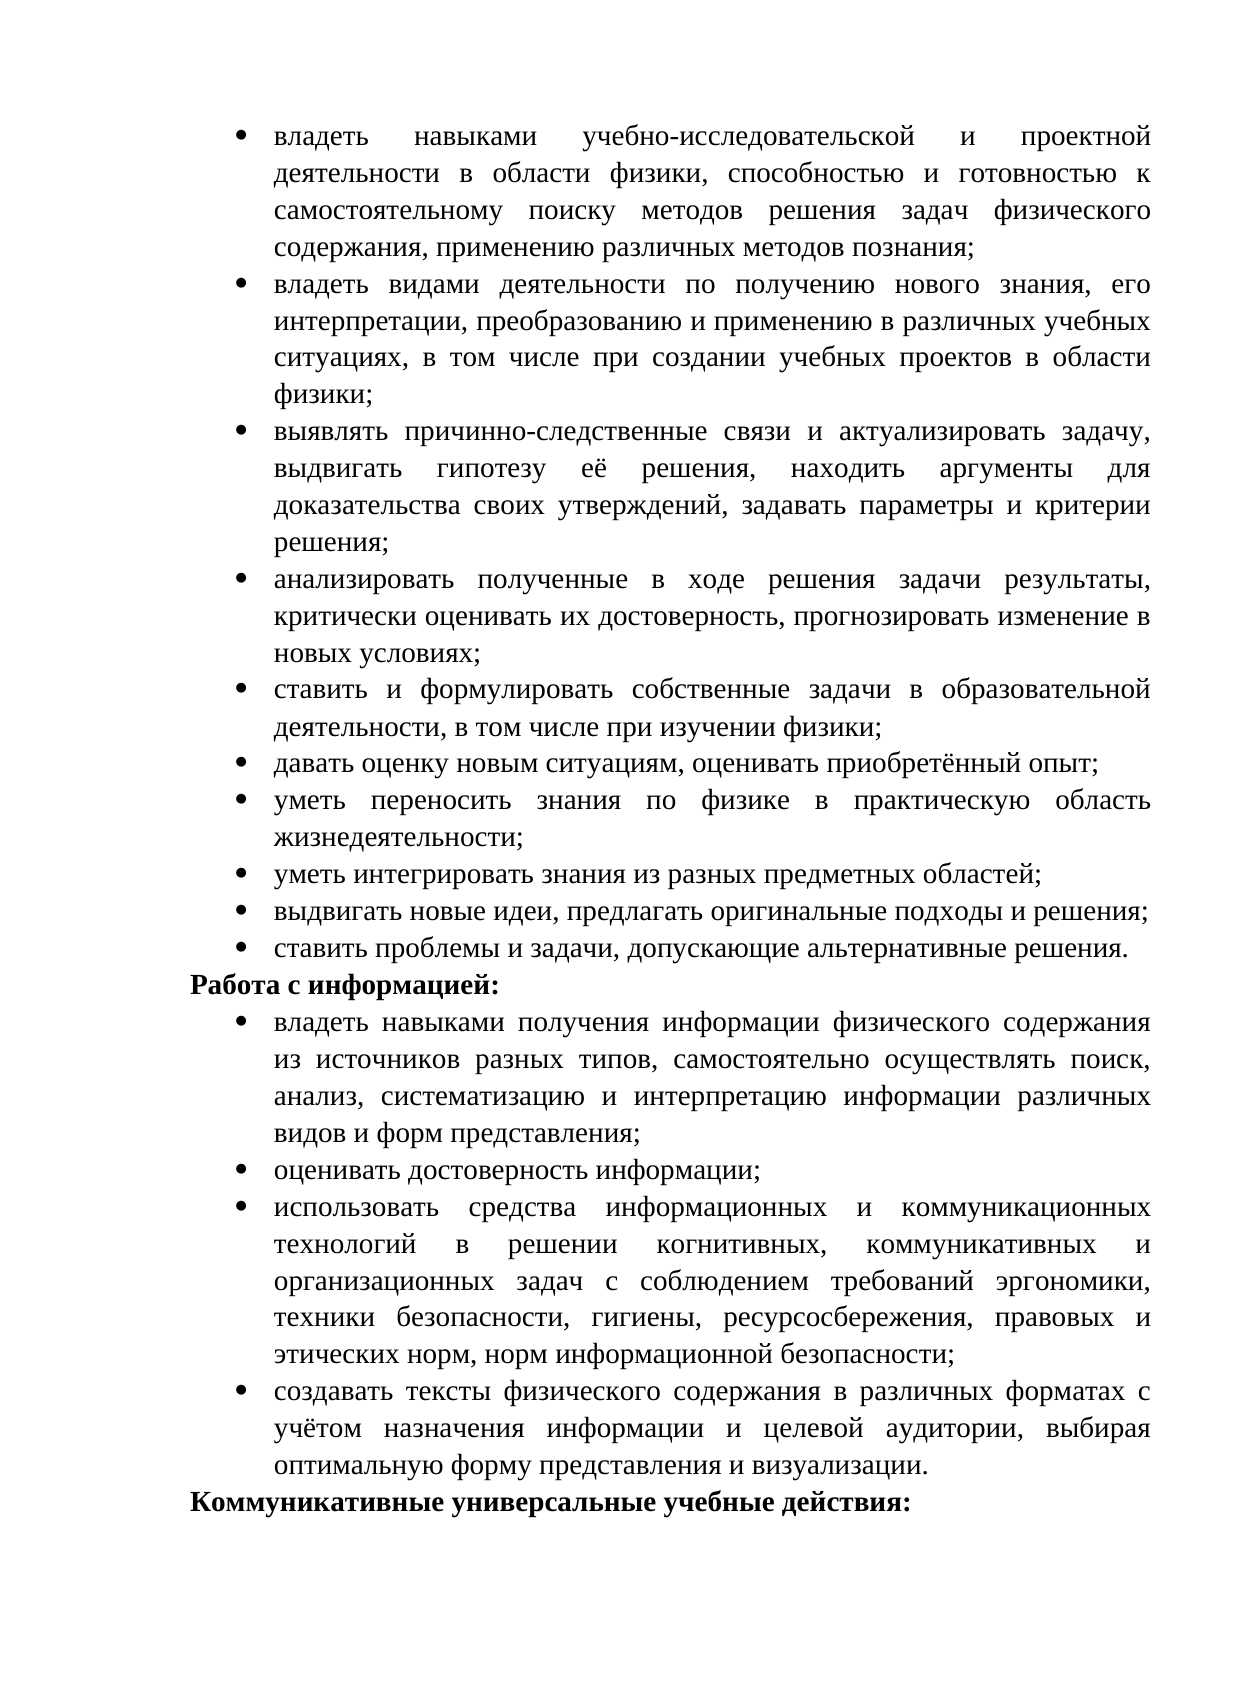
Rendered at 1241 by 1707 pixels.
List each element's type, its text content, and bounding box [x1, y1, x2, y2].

list выдвигать новые идеи, предлагать оригинальные подходы и решения; [236, 893, 1152, 927]
list уметь переносить знания по физике в практическую область жизнедеятельности; [236, 782, 1152, 853]
list выявлять причинно-следственные связи и актуализировать задачу, выдвигать гипотезу её решения, находить аргументы для доказательства своих утверждений, задавать параметры и критерии решения; [236, 413, 1152, 558]
list владеть видами деятельности по получению нового знания, его интерпретации, преобразованию и применению в различных учебных ситуациях, в том числе при создании учебных проектов в области физики; [236, 266, 1152, 410]
list владеть навыками учебно-исследовательской и проектной деятельности в области физики, способностью и готовностью к самостоятельному поиску методов решения задач физического содержания, применению различных методов познания; [236, 118, 1152, 262]
list уметь интегрировать знания из разных предметных областей; [236, 856, 1152, 890]
list оценивать достоверность информации; [236, 1152, 1152, 1185]
text Работа с информацией: [190, 967, 1152, 1001]
list ставить проблемы и задачи, допускающие альтернативные решения. [236, 930, 1152, 964]
list владеть навыками получения информации физического содержания из источников разных типов, самостоятельно осуществлять поиск, анализ, систематизацию и интерпретацию информации различных видов и форм представления; [236, 1004, 1152, 1148]
list ставить и формулировать собственные задачи в образовательной деятельности, в том числе при изучении физики; [236, 672, 1152, 742]
text Коммуникативные универсальные учебные действия: [190, 1484, 1152, 1517]
list давать оценку новым ситуациям, оценивать приобретённый опыт; [236, 746, 1152, 779]
list создавать тексты физического содержания в различных форматах с учётом назначения информации и целевой аудитории, выбирая оптимальную форму представления и визуализации. [236, 1373, 1152, 1481]
list использовать средства информационных и коммуникационных технологий в решении когнитивных, коммуникативных и организационных задач с соблюдением требований эргономики, техники безопасности, гигиены, ресурсосбережения, правовых и этических норм, норм информационной безопасности; [236, 1189, 1152, 1370]
list анализировать полученные в ходе решения задачи результаты, критически оценивать их достоверность, прогнозировать изменение в новых условиях; [236, 561, 1152, 668]
